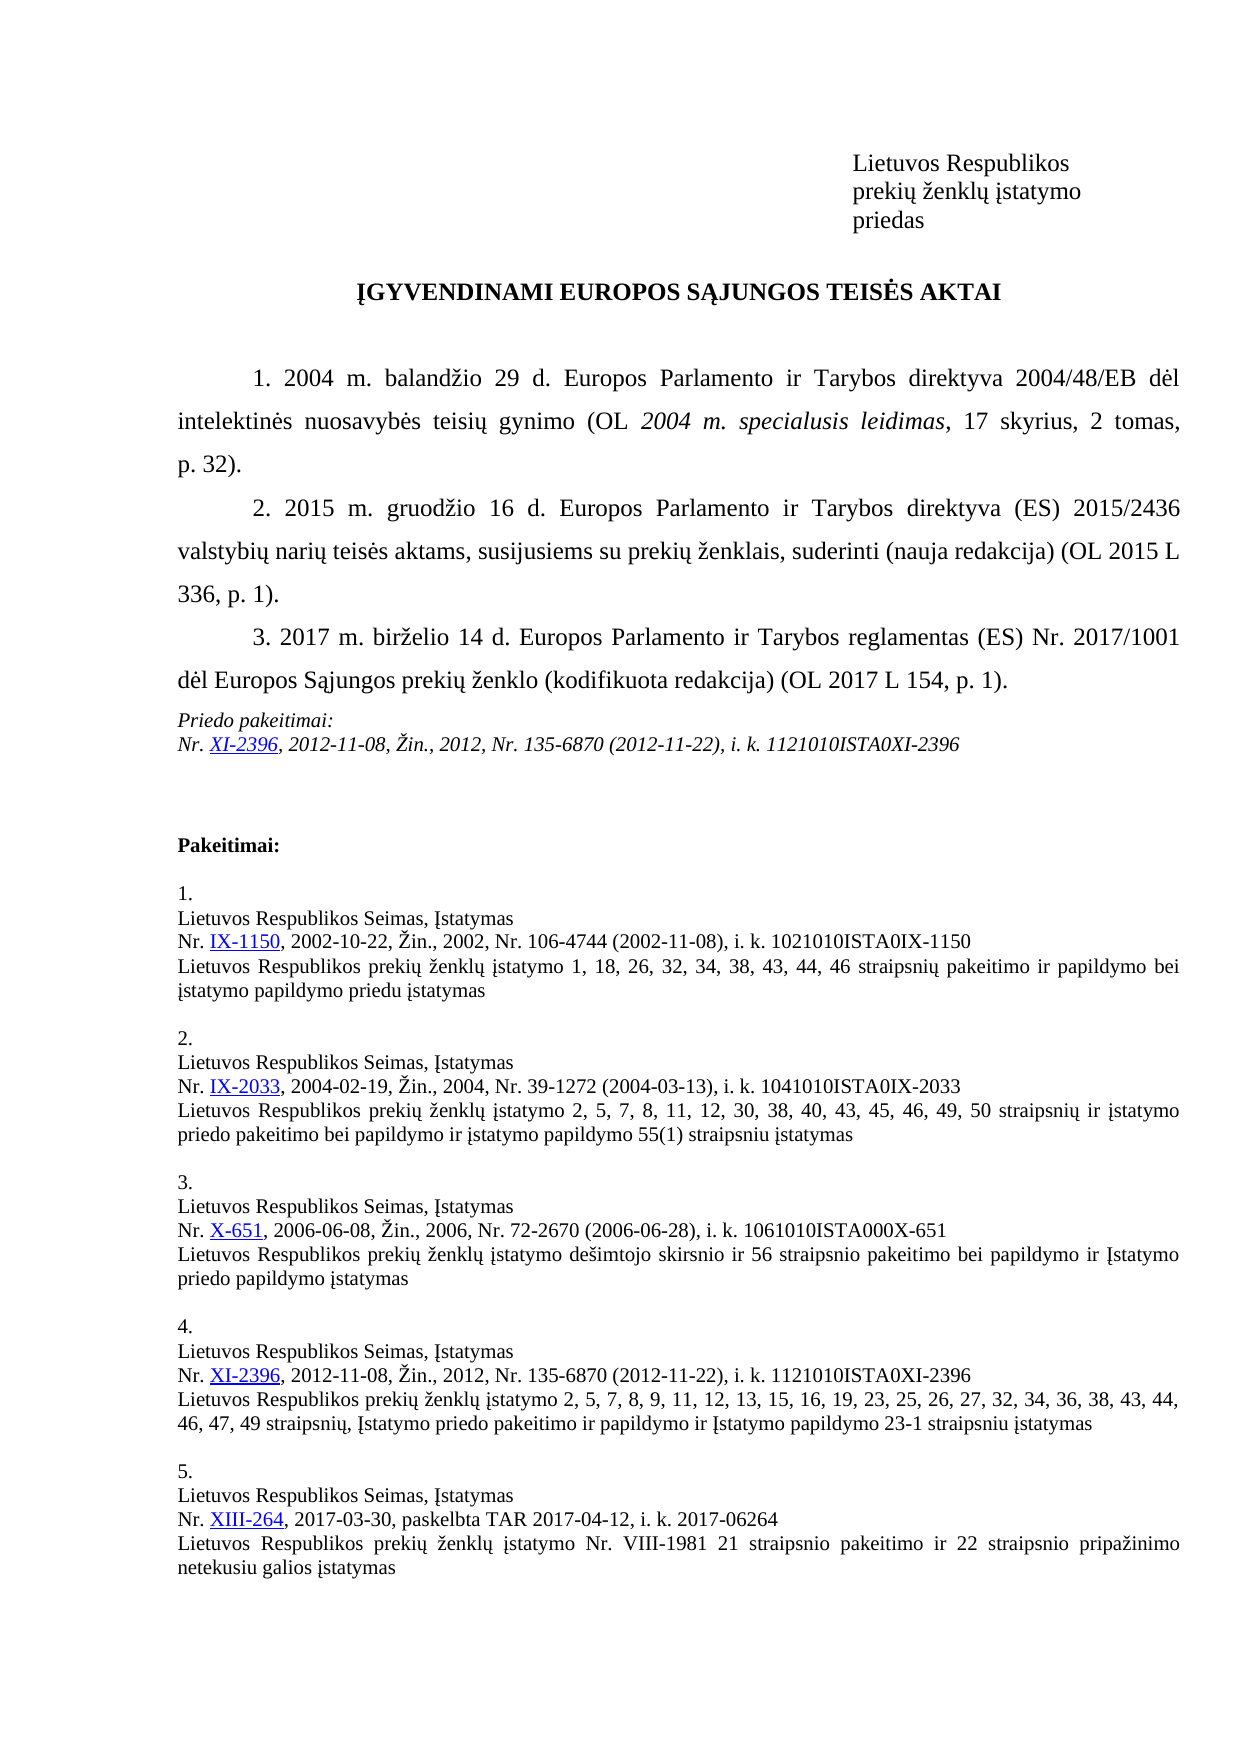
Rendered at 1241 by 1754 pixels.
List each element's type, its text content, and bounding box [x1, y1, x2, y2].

text Nr. IX-2033, 2004-02-19, Žin., 2004, Nr. 39-1272 (2004-03-13), i. k. 1041010ISTA0IX-2033 [177, 1074, 1181, 1098]
text priedas [777, 205, 1181, 234]
text Lietuvos Respublikos [777, 148, 1181, 176]
text Lietuvos Respublikos prekių ženklų įstatymo 2, 5, 7, 8, 11, 12, 30, 38, 40, 43, 45, 46, 49, 50 straipsnių ir įstatymo priedo pakeitimo bei papildymo ir įstatymo papildymo 55(1) straipsniu įstatymas [177, 1098, 1181, 1146]
text Lietuvos Respublikos Seimas, Įstatymas [177, 905, 1181, 929]
text Lietuvos Respublikos Seimas, Įstatymas [177, 1483, 1181, 1507]
text Lietuvos Respublikos prekių ženklų įstatymo 2, 5, 7, 8, 9, 11, 12, 13, 15, 16, 19, 23, 25, 26, 27, 32, 34, 36, 38, 43, 44, 46, 47, 49 straipsnių, Įstatymo priedo pakeitimo ir papildymo ir Įstatymo papildymo 23-1 straipsniu įstatymas [177, 1387, 1181, 1435]
text prekių ženklų įstatymo [777, 176, 1181, 205]
text Nr. XI-2396, 2012-11-08, Žin., 2012, Nr. 135-6870 (2012-11-22), i. k. 1121010ISTA0XI-2396 [177, 732, 1181, 756]
text 4. [177, 1314, 1181, 1338]
text 2. 2015 m. gruodžio 16 d. Europos Parlamento ir Tarybos direktyva (ES) 2015/2436 valstybių narių teisės aktams, susijusiems su prekių ženklais, suderinti (nauja redakcija) (OL 2015 L 336, p. 1). [177, 493, 1181, 608]
text 3. 2017 m. birželio 14 d. Europos Parlamento ir Tarybos reglamentas (ES) Nr. 2017/1001 dėl Europos Sąjungos prekių ženklo (kodifikuota redakcija) (OL 2017 L 154, p. 1). [177, 622, 1181, 694]
text ĮGYVENDINAMI EUROPOS SĄJUNGOS TEISĖS AKTAI [177, 277, 1181, 306]
text Lietuvos Respublikos prekių ženklų įstatymo dešimtojo skirsnio ir 56 straipsnio pakeitimo bei papildymo ir Įstatymo priedo papildymo įstatymas [177, 1242, 1181, 1290]
text Nr. XI-2396, 2012-11-08, Žin., 2012, Nr. 135-6870 (2012-11-22), i. k. 1121010ISTA0XI-2396 [177, 1363, 1181, 1387]
text 3. [177, 1170, 1181, 1194]
text 1. 2004 m. balandžio 29 d. Europos Parlamento ir Tarybos direktyva 2004/48/EB dėl intelektinės nuosavybės teisių gynimo (OL 2004 m. specialusis leidimas, 17 skyrius, 2 tomas, p. 32). [177, 363, 1181, 478]
text Lietuvos Respublikos Seimas, Įstatymas [177, 1050, 1181, 1074]
text Lietuvos Respublikos prekių ženklų įstatymo Nr. VIII-1981 21 straipsnio pakeitimo ir 22 straipsnio pripažinimo netekusiu galios įstatymas [177, 1531, 1181, 1579]
text 5. [177, 1459, 1181, 1483]
text Lietuvos Respublikos Seimas, Įstatymas [177, 1338, 1181, 1363]
text Nr. XIII-264, 2017-03-30, paskelbta TAR 2017-04-12, i. k. 2017-06264 [177, 1507, 1181, 1531]
text Priedo pakeitimai: [177, 708, 1181, 732]
text 1. [177, 881, 1181, 905]
text Nr. IX-1150, 2002-10-22, Žin., 2002, Nr. 106-4744 (2002-11-08), i. k. 1021010ISTA0IX-1150 [177, 929, 1181, 953]
text Lietuvos Respublikos Seimas, Įstatymas [177, 1194, 1181, 1218]
text Pakeitimai: [177, 833, 1181, 857]
text 2. [177, 1026, 1181, 1050]
text Nr. X-651, 2006-06-08, Žin., 2006, Nr. 72-2670 (2006-06-28), i. k. 1061010ISTA000X-651 [177, 1218, 1181, 1242]
text Lietuvos Respublikos prekių ženklų įstatymo 1, 18, 26, 32, 34, 38, 43, 44, 46 straipsnių pakeitimo ir papildymo bei įstatymo papildymo priedu įstatymas [177, 953, 1181, 1002]
